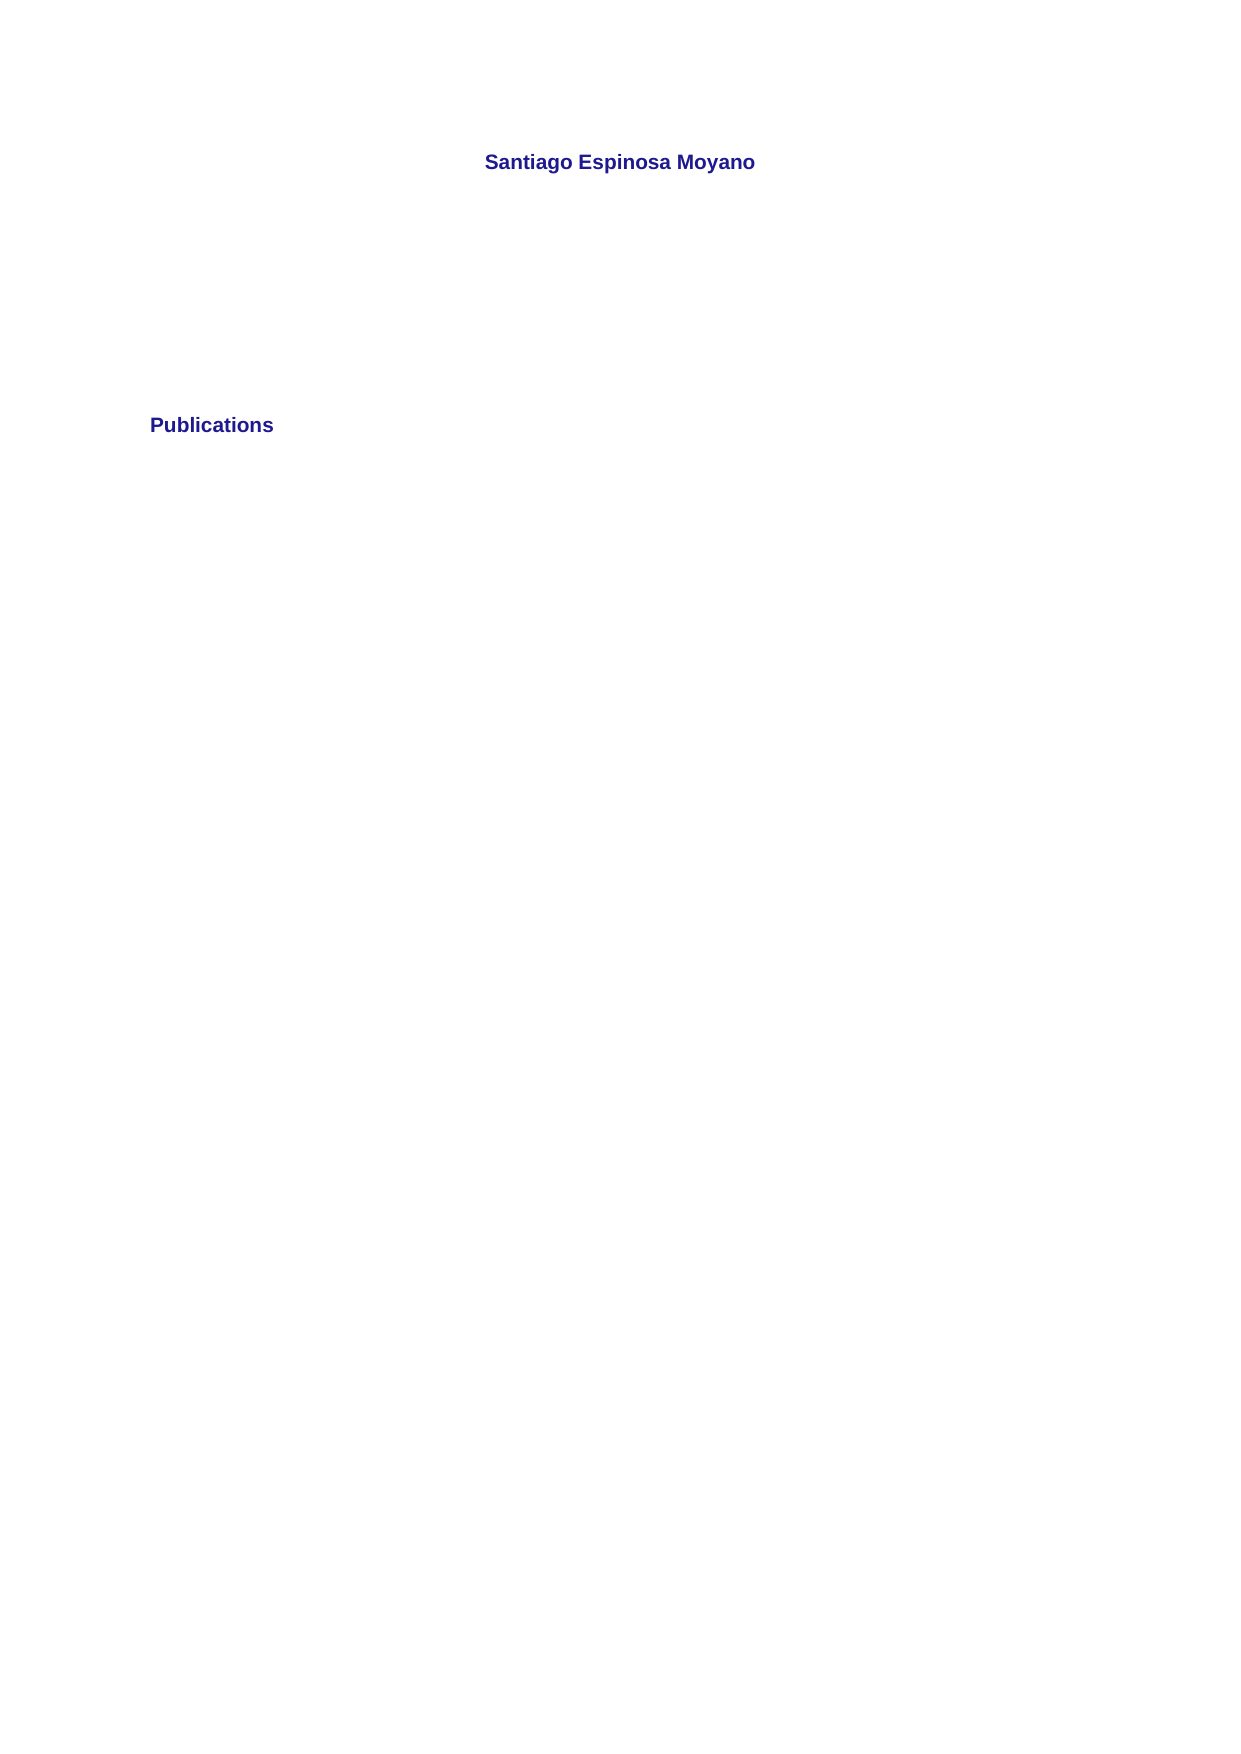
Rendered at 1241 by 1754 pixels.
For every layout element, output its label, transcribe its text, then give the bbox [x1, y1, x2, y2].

subtitle Santiago Espinosa Moyano [150, 150, 1090, 174]
subtitle Publications [150, 412, 1090, 436]
